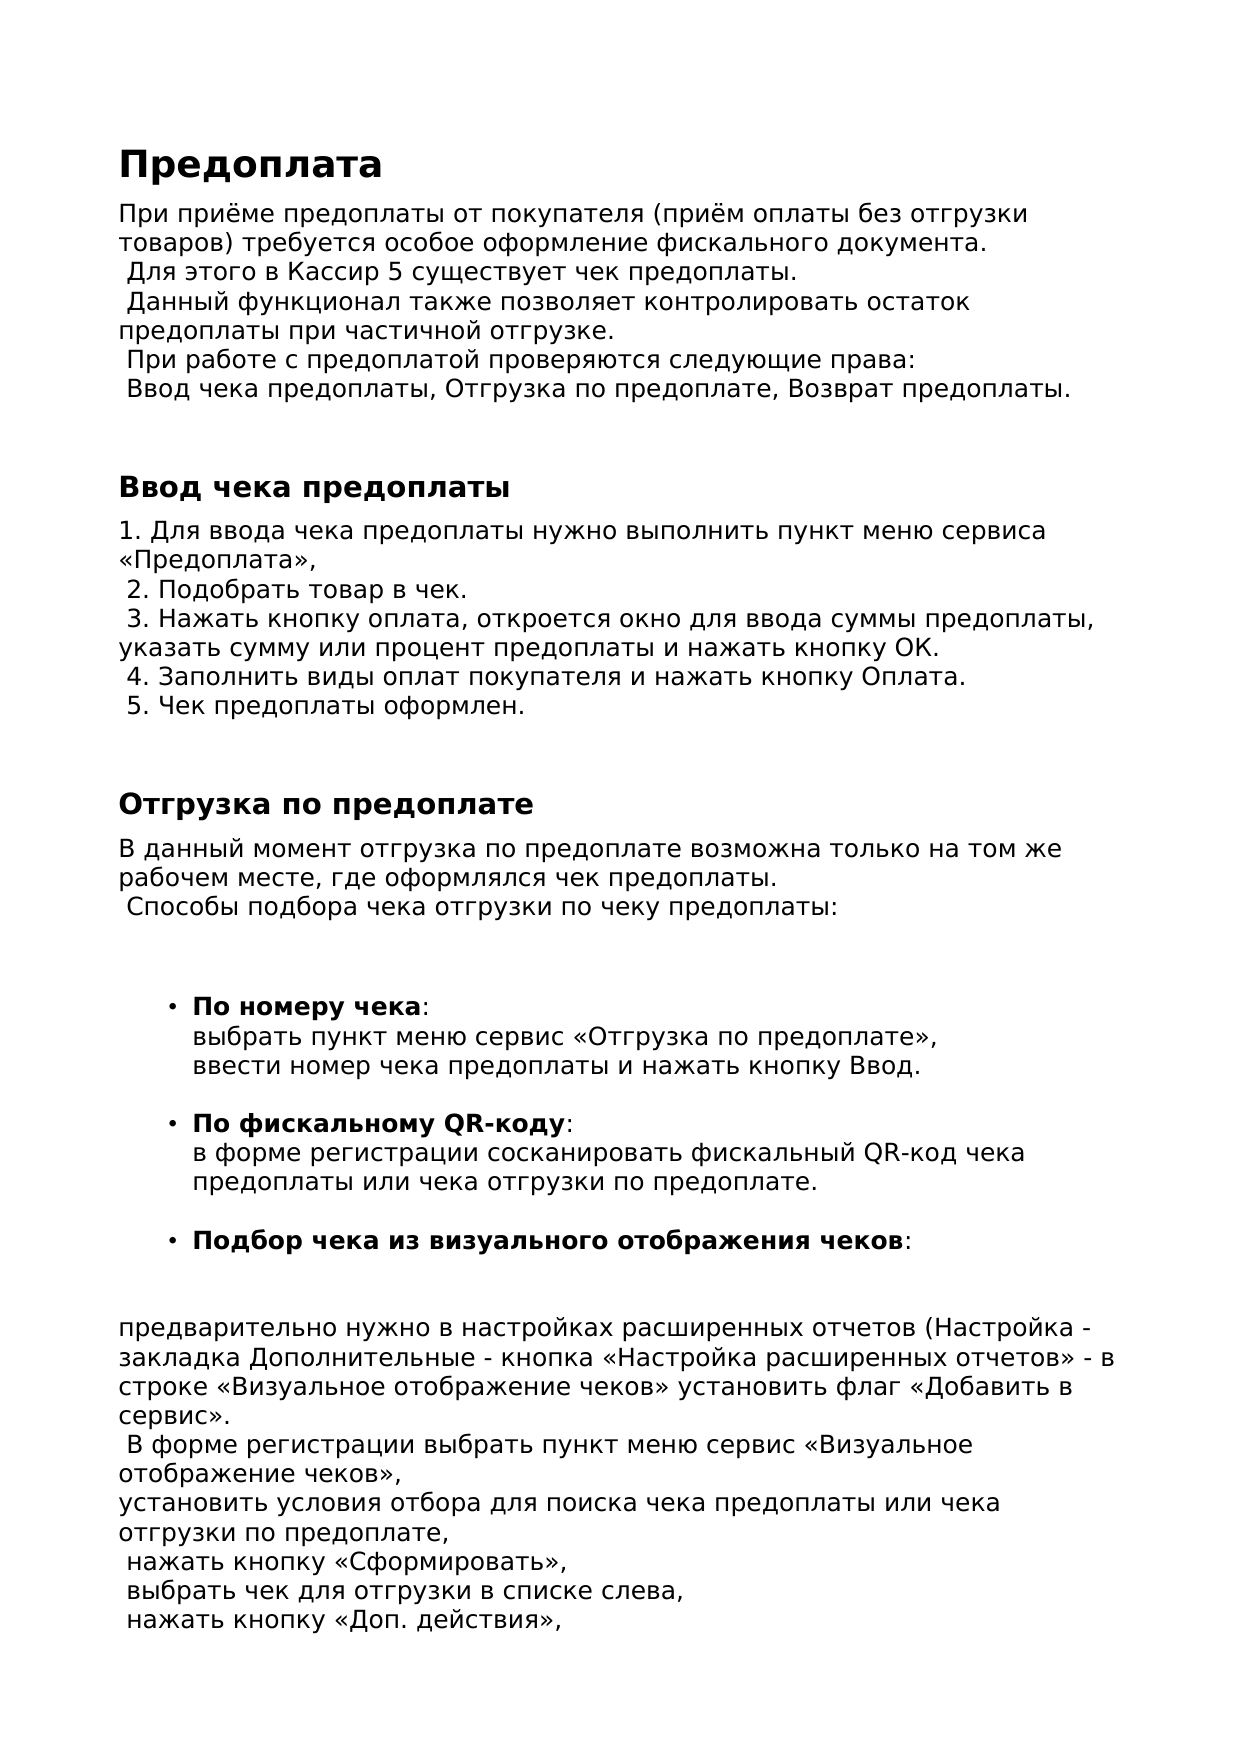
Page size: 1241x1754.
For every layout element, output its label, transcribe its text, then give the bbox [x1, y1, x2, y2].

subtitle Ввод чека предоплаты [118, 470, 1122, 504]
list По номеру чека: выбрать пункт меню сервис «Отгрузка по предоплате», ввести номер чека предоплаты и нажать кнопку Ввод. [177, 992, 1122, 1109]
list Подбор чека из визуального отображения чеков: [177, 1226, 1122, 1284]
subtitle Предоплата [118, 143, 1122, 187]
text 1. Для ввода чека предоплаты нужно выполнить пункт меню сервиса «Предоплата», 2. Подобрать товар в чек. 3. Нажать кнопку оплата, откроется окно для ввода суммы предоплаты, указать сумму или процент предоплаты и нажать кнопку ОК. 4. Заполнить виды оплат покупателя и нажать кнопку Оплата. 5. Чек предоплаты оформлен. [118, 517, 1122, 750]
text В данный момент отгрузка по предоплате возможна только на том же рабочем месте, где оформлялся чек предоплаты. Способы подбора чека отгрузки по чеку предоплаты: [118, 834, 1122, 951]
text предварительно нужно в настройках расширенных отчетов (Настройка - закладка Дополнительные - кнопка «Настройка расширенных отчетов» - в строке «Визуальное отображение чеков» установить флаг «Добавить в сервис». В форме регистрации выбрать пункт меню сервис «Визуальное отображение чеков», установить условия отбора для поиска чека предоплаты или чека отгрузки по предоплате, нажать кнопку «Сформировать», выбрать чек для отгрузки в списке слева, нажать кнопку «Доп. действия», [118, 1314, 1122, 1634]
list По фискальному QR-коду: в форме регистрации сосканировать фискальный QR-код чека предоплаты или чека отгрузки по предоплате. [177, 1109, 1122, 1226]
subtitle Отгрузка по предоплате [118, 787, 1122, 821]
text При приёме предоплаты от покупателя (приём оплаты без отгрузки товаров) требуется особое оформление фискального документа. Для этого в Кассир 5 существует чек предоплаты. Данный функционал также позволяет контролировать остаток предоплаты при частичной отгрузке. При работе с предоплатой проверяются следующие права: Ввод чека предоплаты, Отгрузка по предоплате, Возврат предоплаты. [118, 199, 1122, 433]
